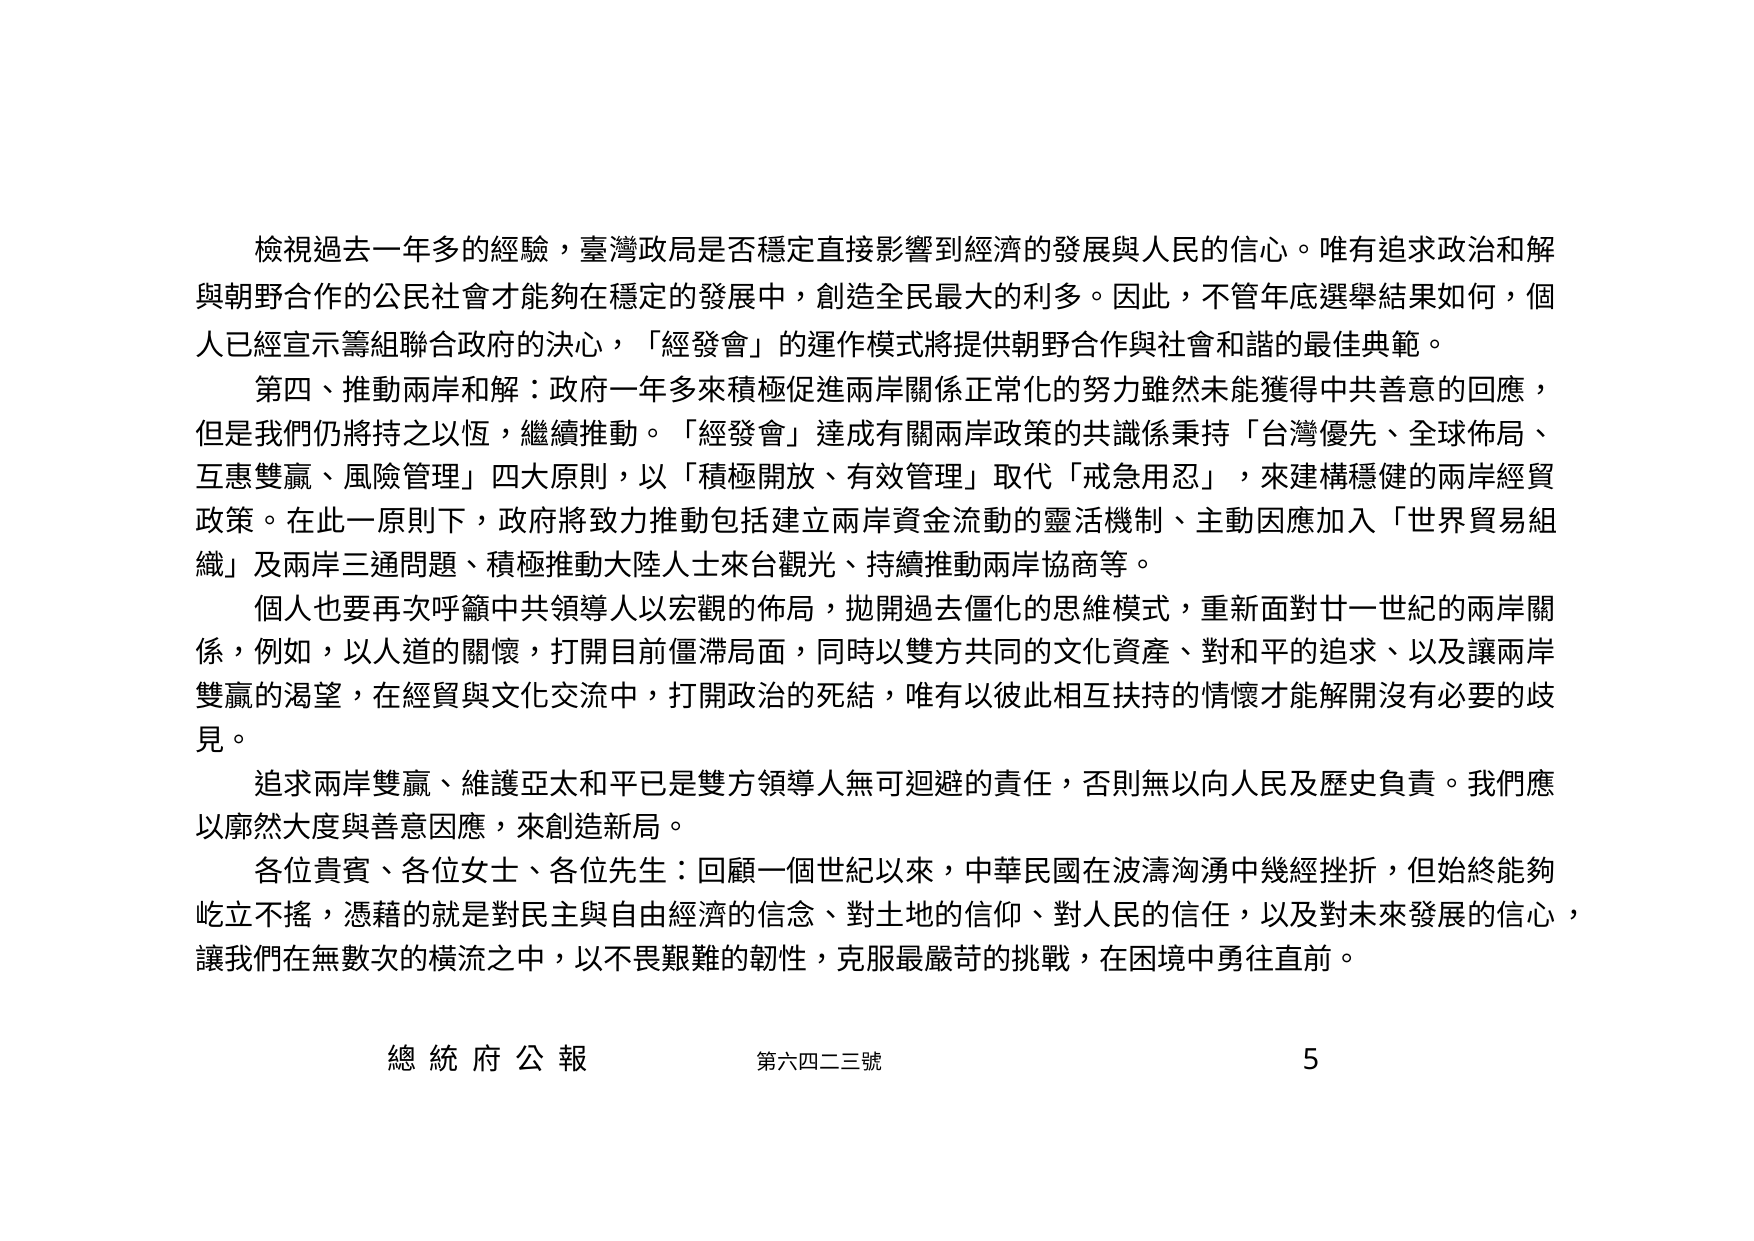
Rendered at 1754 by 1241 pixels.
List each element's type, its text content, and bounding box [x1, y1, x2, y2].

text 各位貴賓、各位女士、各位先生：回顧一個世紀以來，中華民國在波濤洶湧中幾經挫折，但始終能夠屹立不搖，憑藉的就是對民主與自由經濟的信念、對土地的信仰、對人民的信任，以及對未來發展的信心，讓我們在無數次的橫流之中，以不畏艱難的韌性，克服最嚴苛的挑戰，在困境中勇往直前。 [195, 847, 1559, 978]
text 追求兩岸雙贏、維護亞太和平已是雙方領導人無可迴避的責任，否則無以向人民及歷史負責。我們應以廓然大度與善意因應，來創造新局。 [195, 759, 1559, 847]
text 檢視過去一年多的經驗，臺灣政局是否穩定直接影響到經濟的發展與人民的信心。唯有追求政治和解與朝野合作的公民社會才能夠在穩定的發展中，創造全民最大的利多。因此，不管年底選舉結果如何，個人已經宣示籌組聯合政府的決心，「經發會」的運作模式將提供朝野合作與社會和諧的最佳典範。 [195, 222, 1559, 365]
text 第四、推動兩岸和解：政府一年多來積極促進兩岸關係正常化的努力雖然未能獲得中共善意的回應，但是我們仍將持之以恆，繼續推動。「經發會」達成有關兩岸政策的共識係秉持「台灣優先、全球佈局、互惠雙贏、風險管理」四大原則，以「積極開放、有效管理」取代「戒急用忍」，來建構穩健的兩岸經貿政策。在此一原則下，政府將致力推動包括建立兩岸資金流動的靈活機制、主動因應加入「世界貿易組織」及兩岸三通問題、積極推動大陸人士來台觀光、持續推動兩岸協商等。 [195, 365, 1559, 584]
text 個人也要再次呼籲中共領導人以宏觀的佈局，拋開過去僵化的思維模式，重新面對廿一世紀的兩岸關係，例如，以人道的關懷，打開目前僵滯局面，同時以雙方共同的文化資產、對和平的追求、以及讓兩岸雙贏的渴望，在經貿與文化交流中，打開政治的死結，唯有以彼此相互扶持的情懷才能解開沒有必要的歧見。 [195, 584, 1559, 759]
